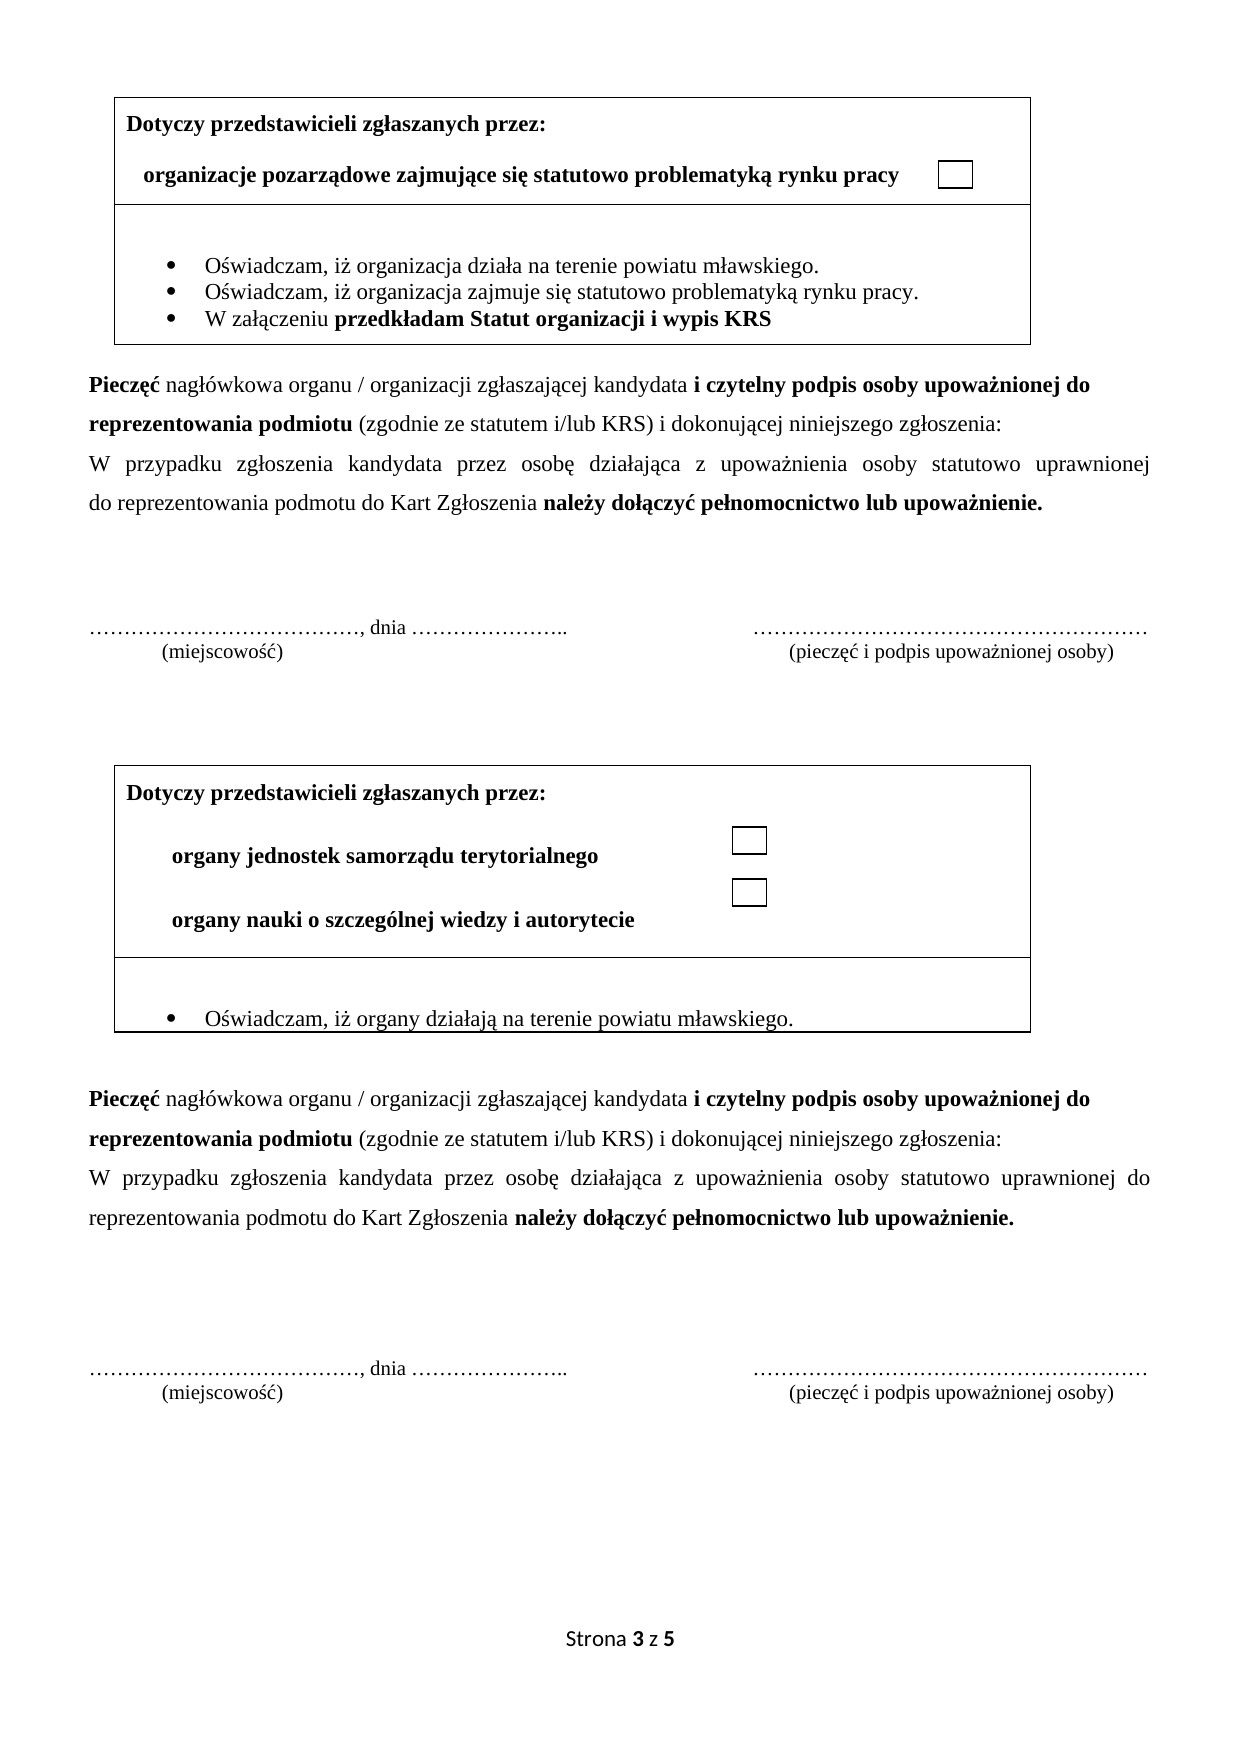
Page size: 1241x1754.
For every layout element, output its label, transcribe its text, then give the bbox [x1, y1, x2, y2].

text …………………………………, dnia ………………….. ………………………………………………… [89, 615, 1152, 639]
table_cell Oświadczam, iż organy działają na terenie powiatu mławskiego. [115, 958, 1030, 1031]
text (miejscowość) (pieczęć i podpis upoważnionej osoby) [89, 1380, 1152, 1404]
text (miejscowość) (pieczęć i podpis upoważnionej osoby) [89, 639, 1152, 663]
text Pieczęć nagłówkowa organu / organizacji zgłaszającej kandydata i czytelny podpis osoby upoważnionej do reprezentowania podmiotu (zgodnie ze statutem i/lub KRS) i dokonującej niniejszego zgłoszenia: [89, 371, 1152, 437]
table_cell Oświadczam, iż organizacja działa na terenie powiatu mławskiego. Oświadczam, iż organizacja zajmuje się statutowo problematyką rynku pracy. W załączeniu przedkładam Statut organizacji i wypis KRS [115, 205, 1030, 343]
text W przypadku zgłoszenia kandydata przez osobę działająca z upoważnienia osoby statutowo uprawnionej do reprezentowania podmotu do Kart Zgłoszenia należy dołączyć pełnomocnictwo lub upoważnienie. [89, 450, 1152, 516]
table_header Dotyczy przedstawicieli zgłaszanych przez: organizacje pozarządowe zajmujące się statutowo problematyką rynku pracy [115, 98, 1030, 204]
text W przypadku zgłoszenia kandydata przez osobę działająca z upoważnienia osoby statutowo uprawnionej do reprezentowania podmotu do Kart Zgłoszenia należy dołączyć pełnomocnictwo lub upoważnienie. [89, 1164, 1152, 1230]
table_header Dotyczy przedstawicieli zgłaszanych przez: organy jednostek samorządu terytorialnego organy nauki o szczególnej wiedzy i autorytecie [115, 766, 1030, 957]
text Pieczęć nagłówkowa organu / organizacji zgłaszającej kandydata i czytelny podpis osoby upoważnionej do reprezentowania podmiotu (zgodnie ze statutem i/lub KRS) i dokonującej niniejszego zgłoszenia: [89, 1085, 1152, 1151]
text …………………………………, dnia ………………….. ………………………………………………… [89, 1356, 1152, 1380]
